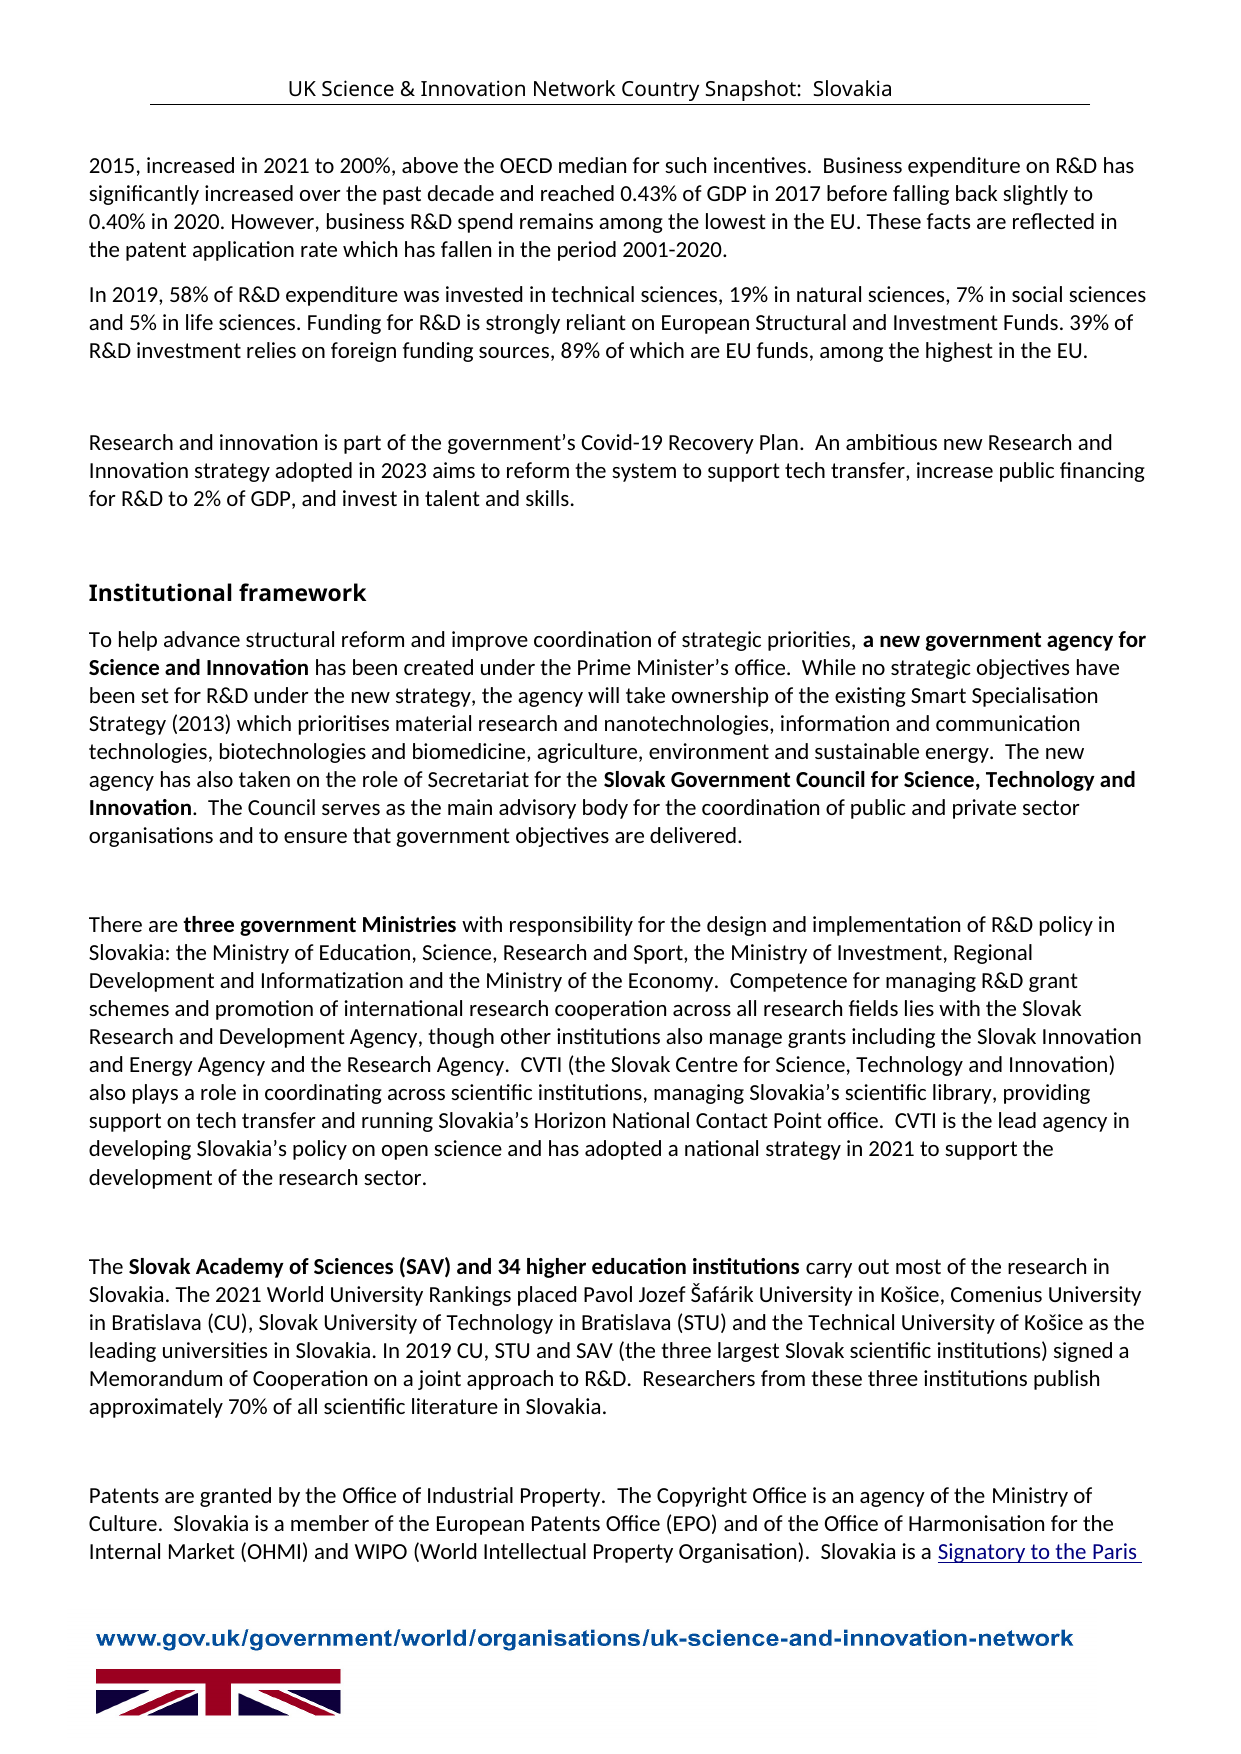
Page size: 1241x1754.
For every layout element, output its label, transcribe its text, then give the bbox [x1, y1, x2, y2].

subtitle There are three government Ministries with responsibility for the design and implementation of R&D policy in Slovakia: the Ministry of Education, Science, Research and Sport, the Ministry of Investment, Regional Development and Informatization and the Ministry of the Economy. Competence for managing R&D grant schemes and promotion of international research cooperation across all research fields lies with the Slovak Research and Development Agency, though other institutions also manage grants including the Slovak Innovation and Energy Agency and the Research Agency. CVTI (the Slovak Centre for Science, Technology and Innovation) also plays a role in coordinating across scientific institutions, managing Slovakia’s scientific library, providing support on tech transfer and running Slovakia’s Horizon National Contact Point office. CVTI is the lead agency in developing Slovakia’s policy on open science and has adopted a national strategy in 2021 to support the development of the research sector. [89, 910, 1152, 1191]
subtitle In 2019, 58% of R&D expenditure was invested in technical sciences, 19% in natural sciences, 7% in social sciences and 5% in life sciences. Funding for R&D is strongly reliant on European Structural and Investment Funds. 39% of R&D investment relies on foreign funding sources, 89% of which are EU funds, among the highest in the EU. [89, 280, 1152, 364]
subtitle Research and innovation is part of the government’s Covid-19 Recovery Plan. An ambitious new Research and Innovation strategy adopted in 2023 aims to reform the system to support tech transfer, increase public financing for R&D to 2% of GDP, and invest in talent and skills. [89, 428, 1152, 512]
text Patents are granted by the Office of Industrial Property. The Copyright Office is an agency of the Ministry of Culture. Slovakia is a member of the European Patents Office (EPO) and of the Office of Harmonisation for the Internal Market (OHMI) and WIPO (World Intellectual Property Organisation). Slovakia is a Signatory to the Paris [89, 1481, 1152, 1566]
subtitle 2015, increased in 2021 to 200%, above the OECD median for such incentives. Business expenditure on R&D has significantly increased over the past decade and reached 0.43% of GDP in 2017 before falling back slightly to 0.40% in 2020. However, business R&D spend remains among the lowest in the EU. These facts are reflected in the patent application rate which has fallen in the period 2001-2020. [89, 151, 1152, 263]
subtitle Institutional framework [89, 577, 1152, 608]
subtitle To help advance structural reform and improve coordination of strategic priorities, a new government agency for Science and Innovation has been created under the Prime Minister’s office. While no strategic objectives have been set for R&D under the new strategy, the agency will take ownership of the existing Smart Specialisation Strategy (2013) which prioritises material research and nanotechnologies, information and communication technologies, biotechnologies and biomedicine, agriculture, environment and sustainable energy. The new agency has also taken on the role of Secretariat for the Slovak Government Council for Science, Technology and Innovation. The Council serves as the main advisory body for the coordination of public and private sector organisations and to ensure that government objectives are delivered. [89, 625, 1152, 849]
subtitle The Slovak Academy of Sciences (SAV) and 34 higher education institutions carry out most of the research in Slovakia. The 2021 World University Rankings placed Pavol Jozef Šafárik University in Košice, Comenius University in Bratislava (CU), Slovak University of Technology in Bratislava (STU) and the Technical University of Košice as the leading universities in Slovakia. In 2019 CU, STU and SAV (the three largest Slovak scientific institutions) signed a Memorandum of Cooperation on a joint approach to R&D. Researchers from these three institutions publish approximately 70% of all scientific literature in Slovakia. [89, 1252, 1152, 1420]
